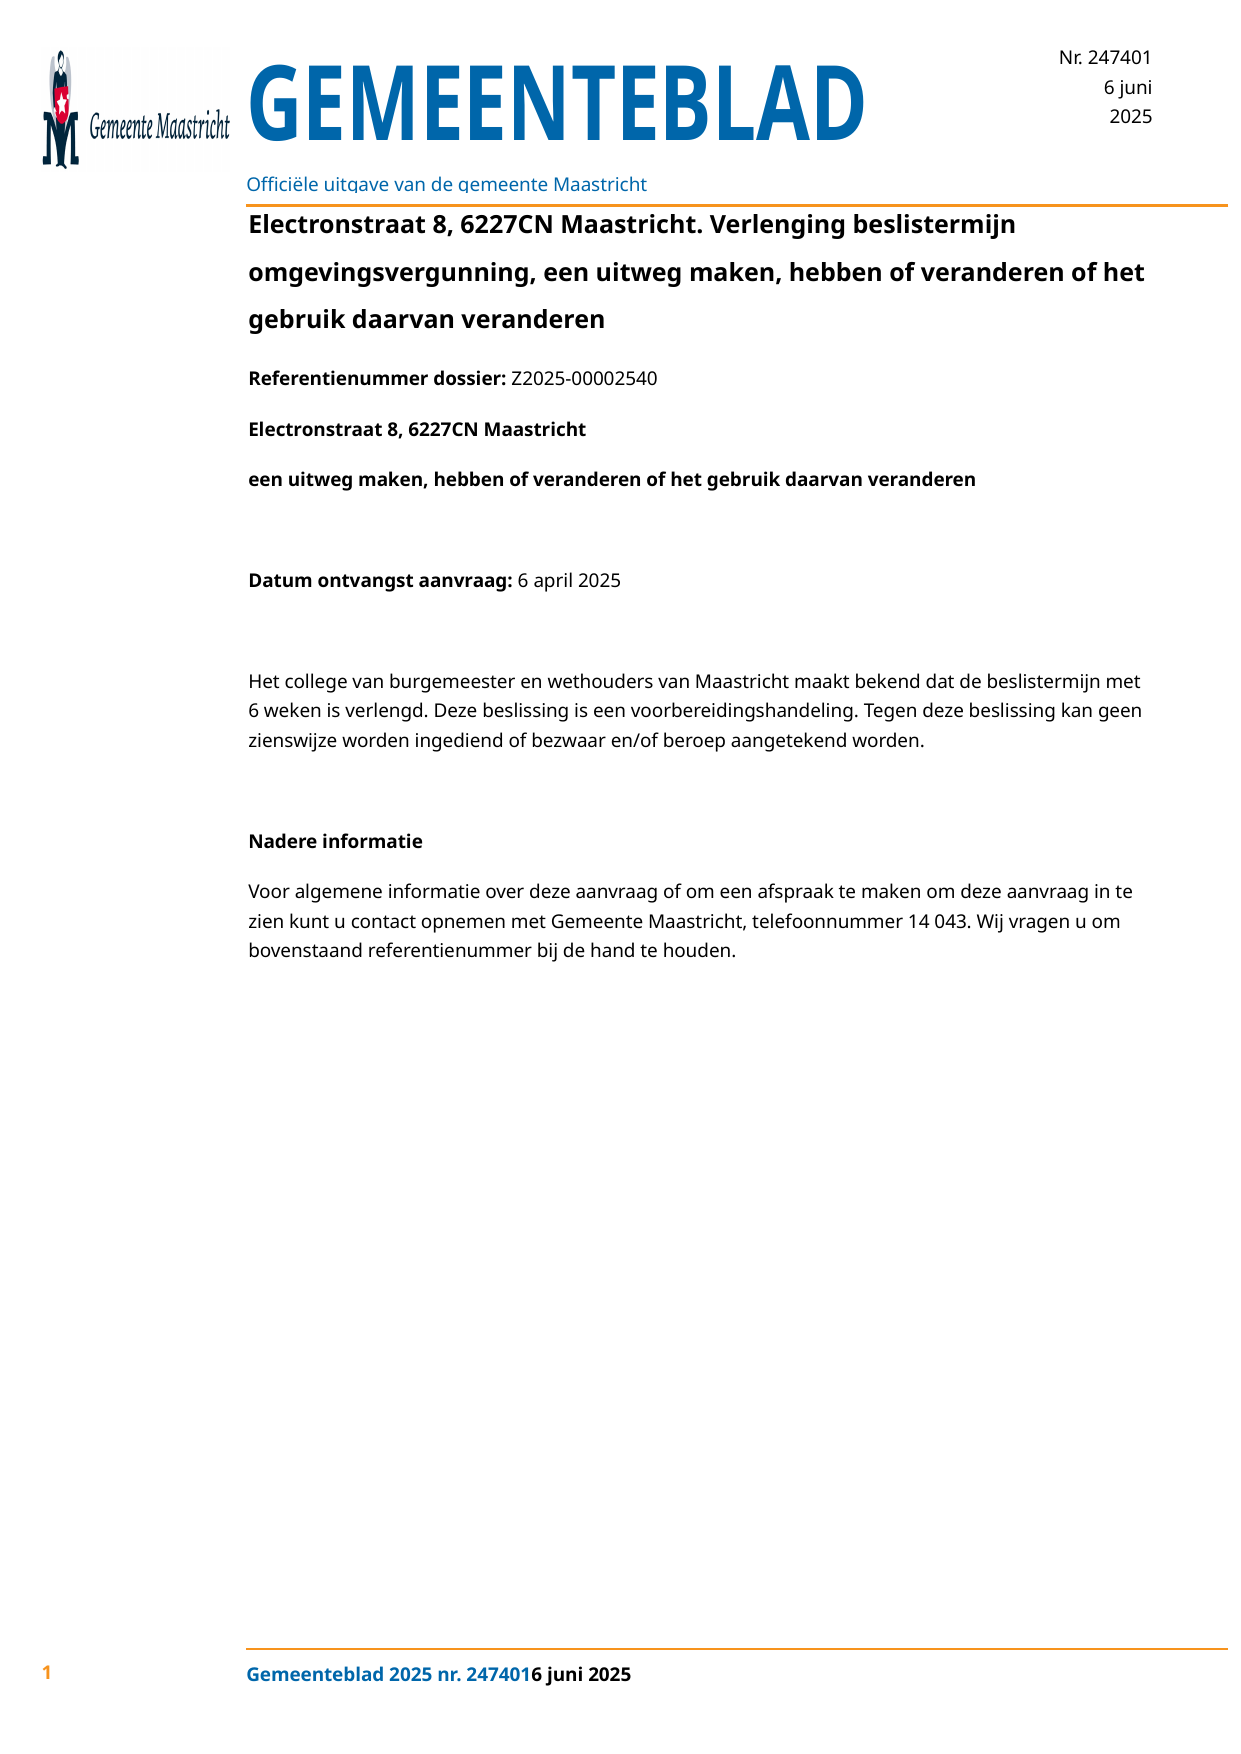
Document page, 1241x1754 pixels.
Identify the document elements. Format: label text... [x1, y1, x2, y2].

text Voor algemene informatie over deze aanvraag of om een afspraak te maken om deze aanvraag in te zien kunt u contact opnemen met Gemeente Maastricht, telefoonnummer 14 043. Wij vragen u om bovenstaand referentienummer bij de hand te houden. [248, 878, 1152, 963]
text Electronstraat 8, 6227CN Maastricht [248, 416, 1152, 442]
text Referentienummer dossier: Z2025-00002540 [248, 366, 1152, 391]
text Electronstraat 8, 6227CN Maastricht. Verlenging beslistermijn omgevingsvergunning, een uitweg maken, hebben of veranderen of het gebruik daarvan veranderen [248, 207, 1152, 336]
picture [41, 47, 231, 172]
text Nadere informatie [248, 828, 1152, 854]
text een uitweg maken, hebben of veranderen of het gebruik daarvan veranderen [248, 466, 1152, 492]
text Datum ontvangst aanvraag: 6 april 2025 [248, 567, 1152, 593]
text Het college van burgemeester en wethouders van Maastricht maakt bekend dat de beslistermijn met 6 weken is verlengd. Deze beslissing is een voorbereidingshandeling. Tegen deze beslissing kan geen zienswijze worden ingediend of bezwaar en/of beroep aangetekend worden. [248, 668, 1152, 753]
